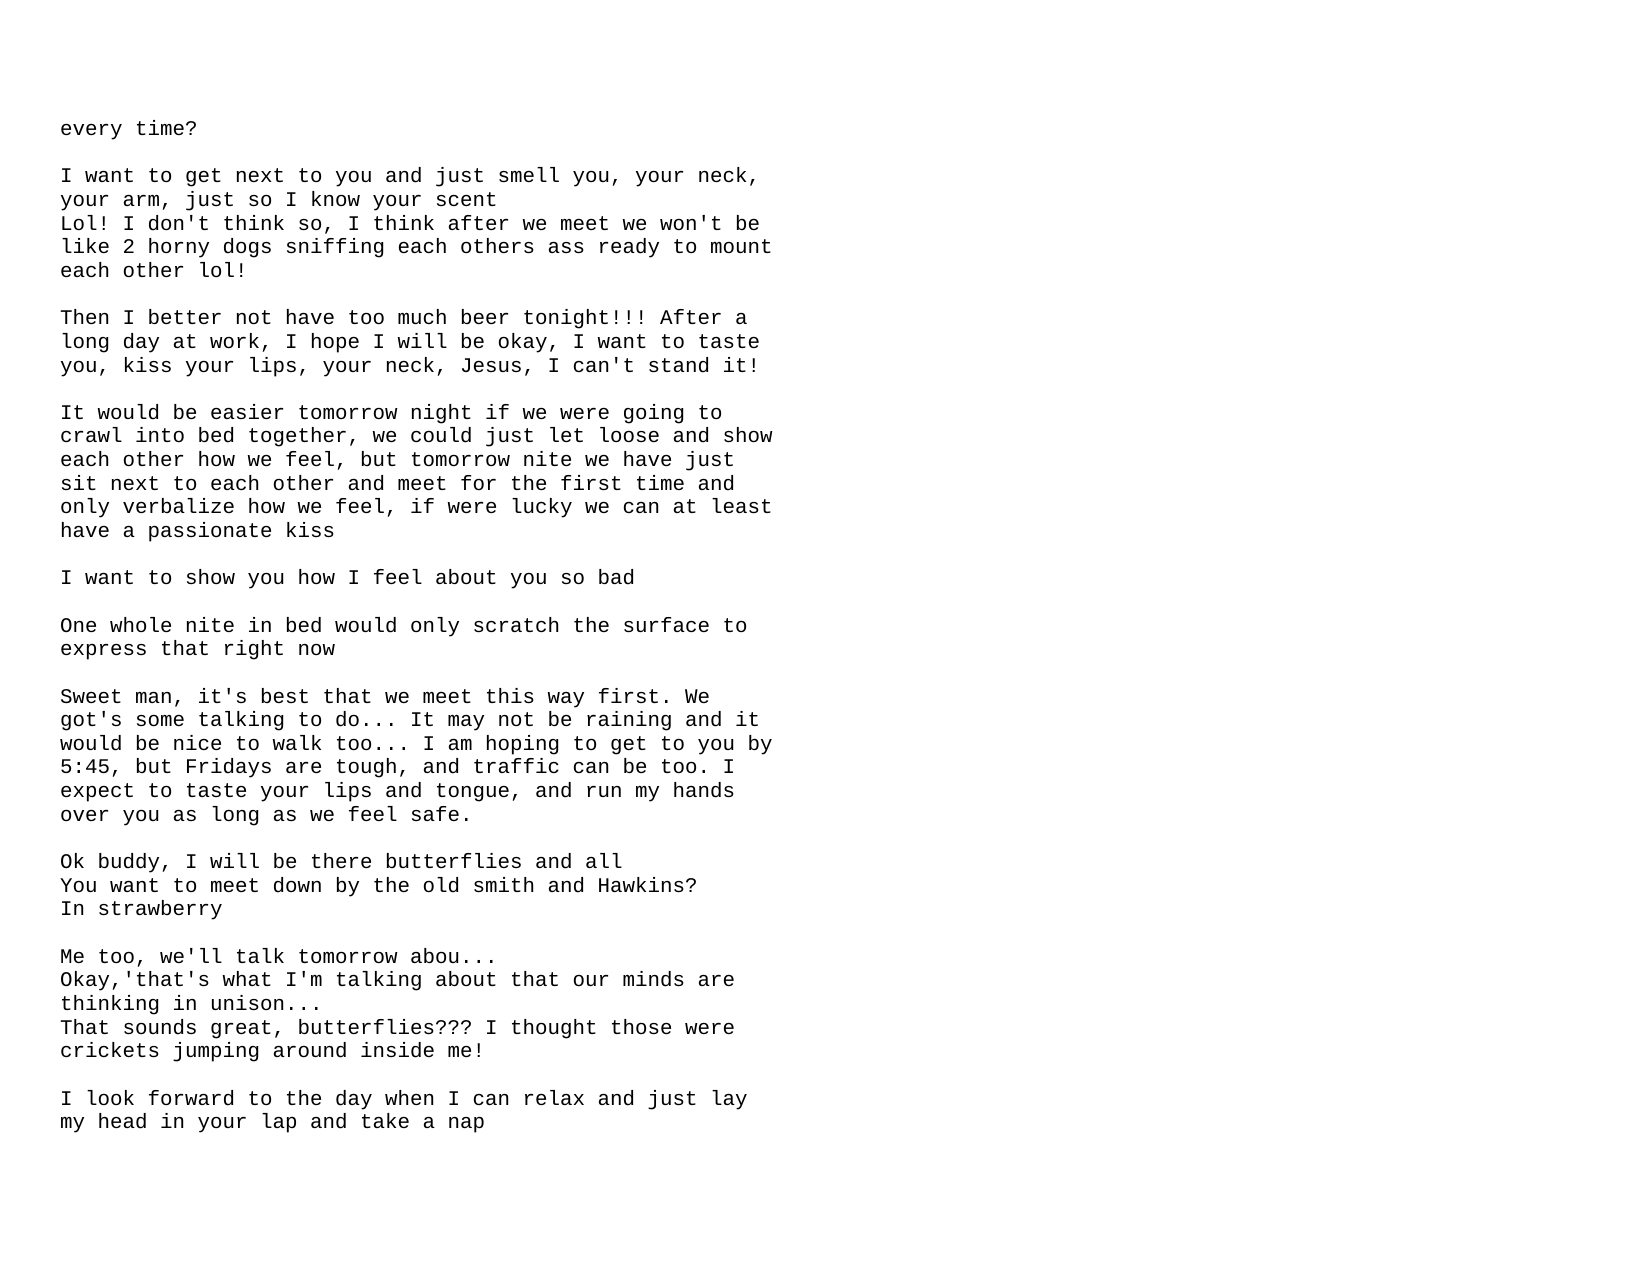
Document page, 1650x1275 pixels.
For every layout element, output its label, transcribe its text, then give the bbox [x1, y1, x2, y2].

text I want to show you how I feel about you so bad [60, 567, 774, 591]
text every time? [60, 118, 774, 142]
text Then I better not have too much beer tonight!!! After a long day at work, I hope I will be okay, I want to taste you, kiss your lips, your neck, Jesus, I can't stand it! [60, 307, 774, 378]
text One whole nite in bed would only scratch the surface to express that right now [60, 615, 774, 662]
text It would be easier tomorrow night if we were going to crawl into bed together, we could just let loose and show each other how we feel, but tomorrow nite we have just sit next to each other and meet for the first time and only verbalize how we feel, if were lucky we can at least have a passionate kiss [60, 402, 774, 544]
text Ok buddy, I will be there butterflies and all [60, 851, 774, 875]
text Me too, we'll talk tomorrow abou... [60, 946, 774, 969]
text Okay,'that's what I'm talking about that our minds are thinking in unison... [60, 969, 774, 1017]
text Sweet man, it's best that we meet this way first. We got's some talking to do... It may not be raining and it would be nice to walk too... I am hoping to get to you by 5:45, but Fridays are tough, and traffic can be too. I expect to taste your lips and tongue, and run my hands over you as long as we feel safe. [60, 686, 774, 827]
text Lol! I don't think so, I think after we meet we won't be like 2 horny dogs sniffing each others ass ready to mount each other lol! [60, 213, 774, 284]
text In strawberry [60, 898, 774, 922]
text I look forward to the day when I can relax and just lay my head in your lap and take a nap [60, 1088, 774, 1135]
text You want to meet down by the old smith and Hawkins? [60, 875, 774, 898]
text I want to get next to you and just smell you, your neck, your arm, just so I know your scent [60, 165, 774, 213]
text That sounds great, butterflies??? I thought those were crickets jumping around inside me! [60, 1017, 774, 1064]
